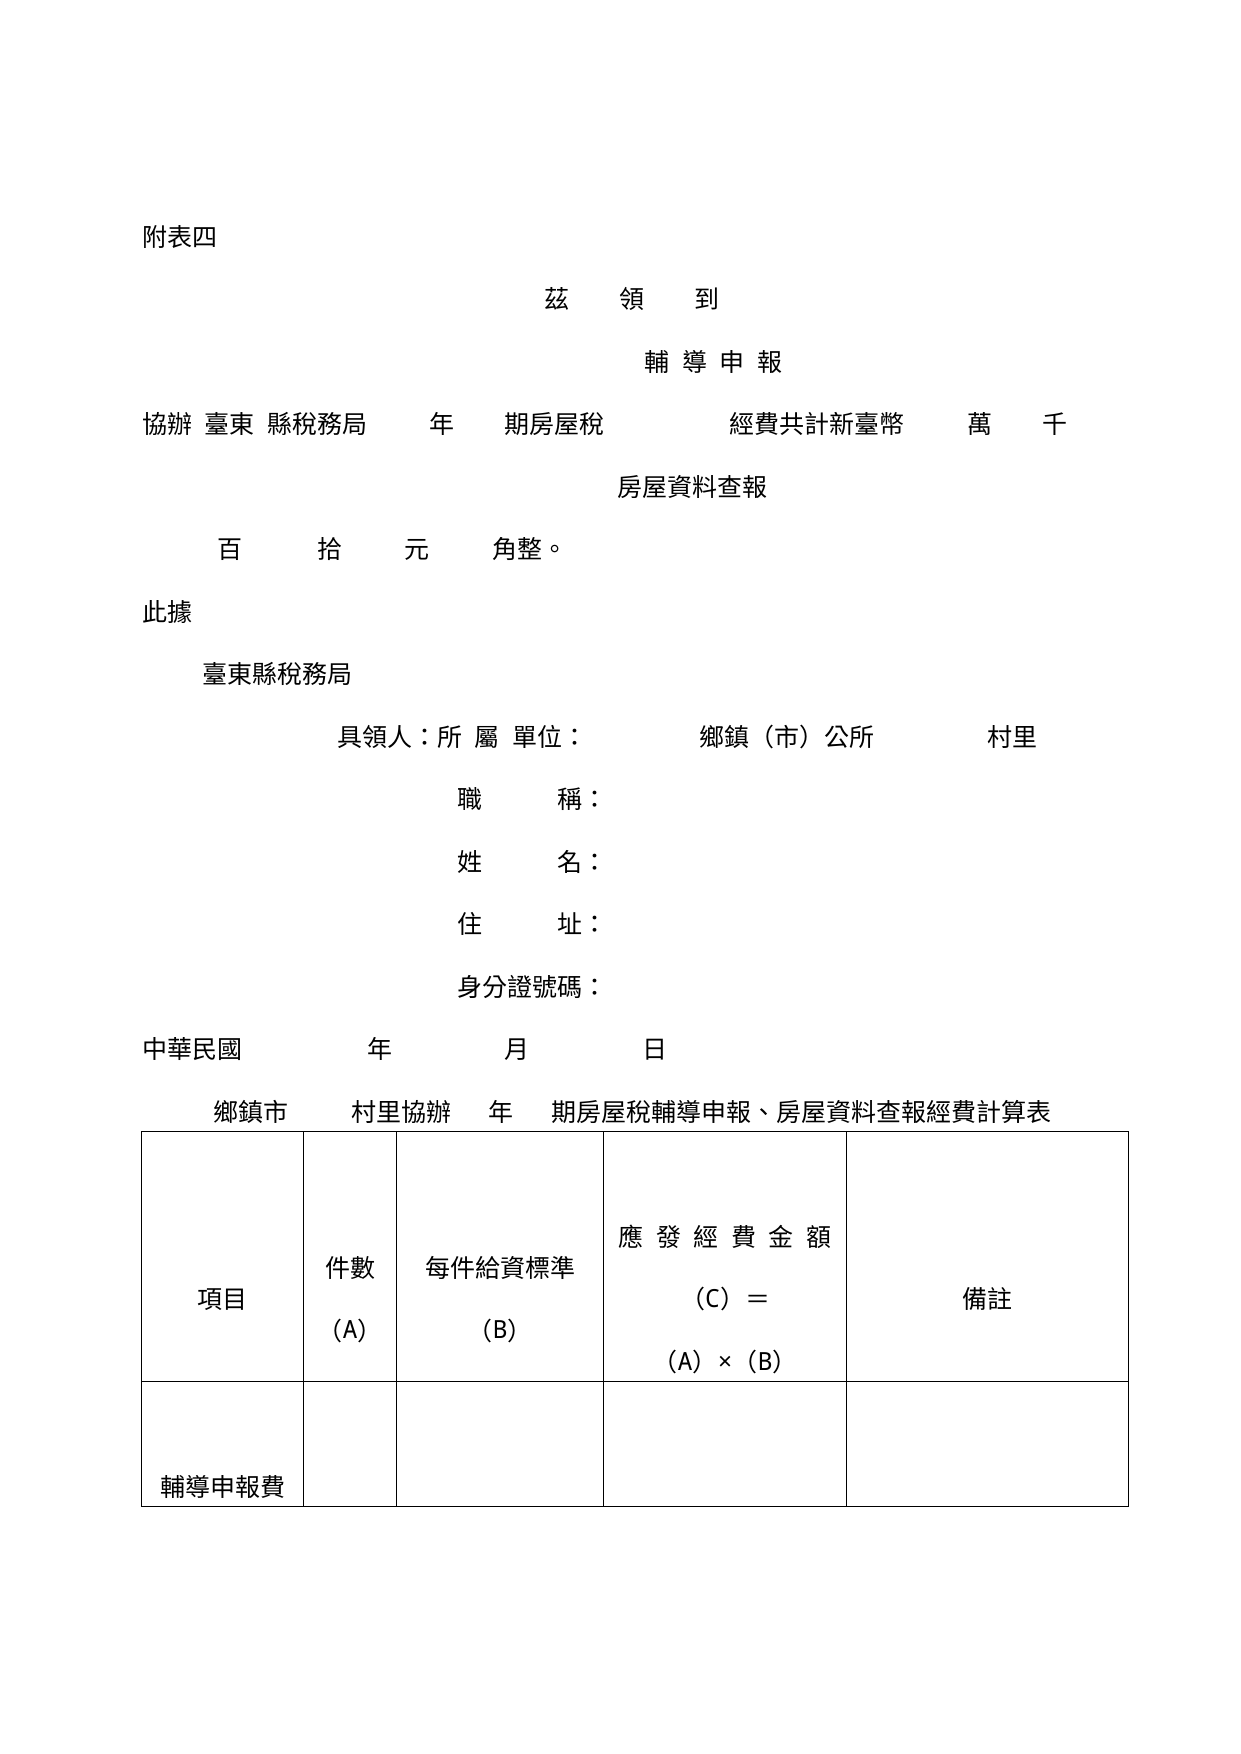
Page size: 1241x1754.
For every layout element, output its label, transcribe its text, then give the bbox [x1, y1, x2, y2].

text 鄉鎮市 村里協辦 年 期房屋稅輔導申報、房屋資料查報經費計算表 [142, 1069, 1122, 1131]
table_header 備註 [847, 1132, 1128, 1381]
text 住 址： [142, 881, 1122, 944]
text 百 拾 元 角整。 [217, 506, 1122, 569]
text 輔 導 申 報 [142, 319, 1122, 381]
table_header 件數（A） [304, 1132, 396, 1381]
table_header 應 發 經 費 金 額（C）＝（A）×（B） [604, 1132, 846, 1381]
table_cell [847, 1382, 1128, 1506]
table_cell [304, 1382, 396, 1506]
text 臺東縣稅務局 [142, 631, 1122, 694]
text 協辦 臺東 縣稅務局 年 期房屋稅 經費共計新臺幣 萬 千 房屋資料查報 [142, 381, 1122, 506]
text 姓 名： [142, 819, 1122, 881]
table_cell [397, 1382, 603, 1506]
text 附表四 [142, 194, 1122, 256]
table_cell 輔導申報費 [142, 1382, 303, 1506]
table_cell [604, 1382, 846, 1506]
text 茲 領 到 [142, 256, 1122, 319]
text 具領人：所 屬 單位： 鄉鎮（市）公所 村里 [142, 694, 1122, 756]
text 身分證號碼： [142, 944, 1122, 1006]
text 職 稱： [142, 756, 1122, 819]
text 此據 [142, 569, 1122, 631]
text 中華民國 年 月 日 [142, 1006, 1122, 1069]
table_header 項目 [142, 1132, 303, 1381]
table_header 每件給資標準（B） [397, 1132, 603, 1381]
